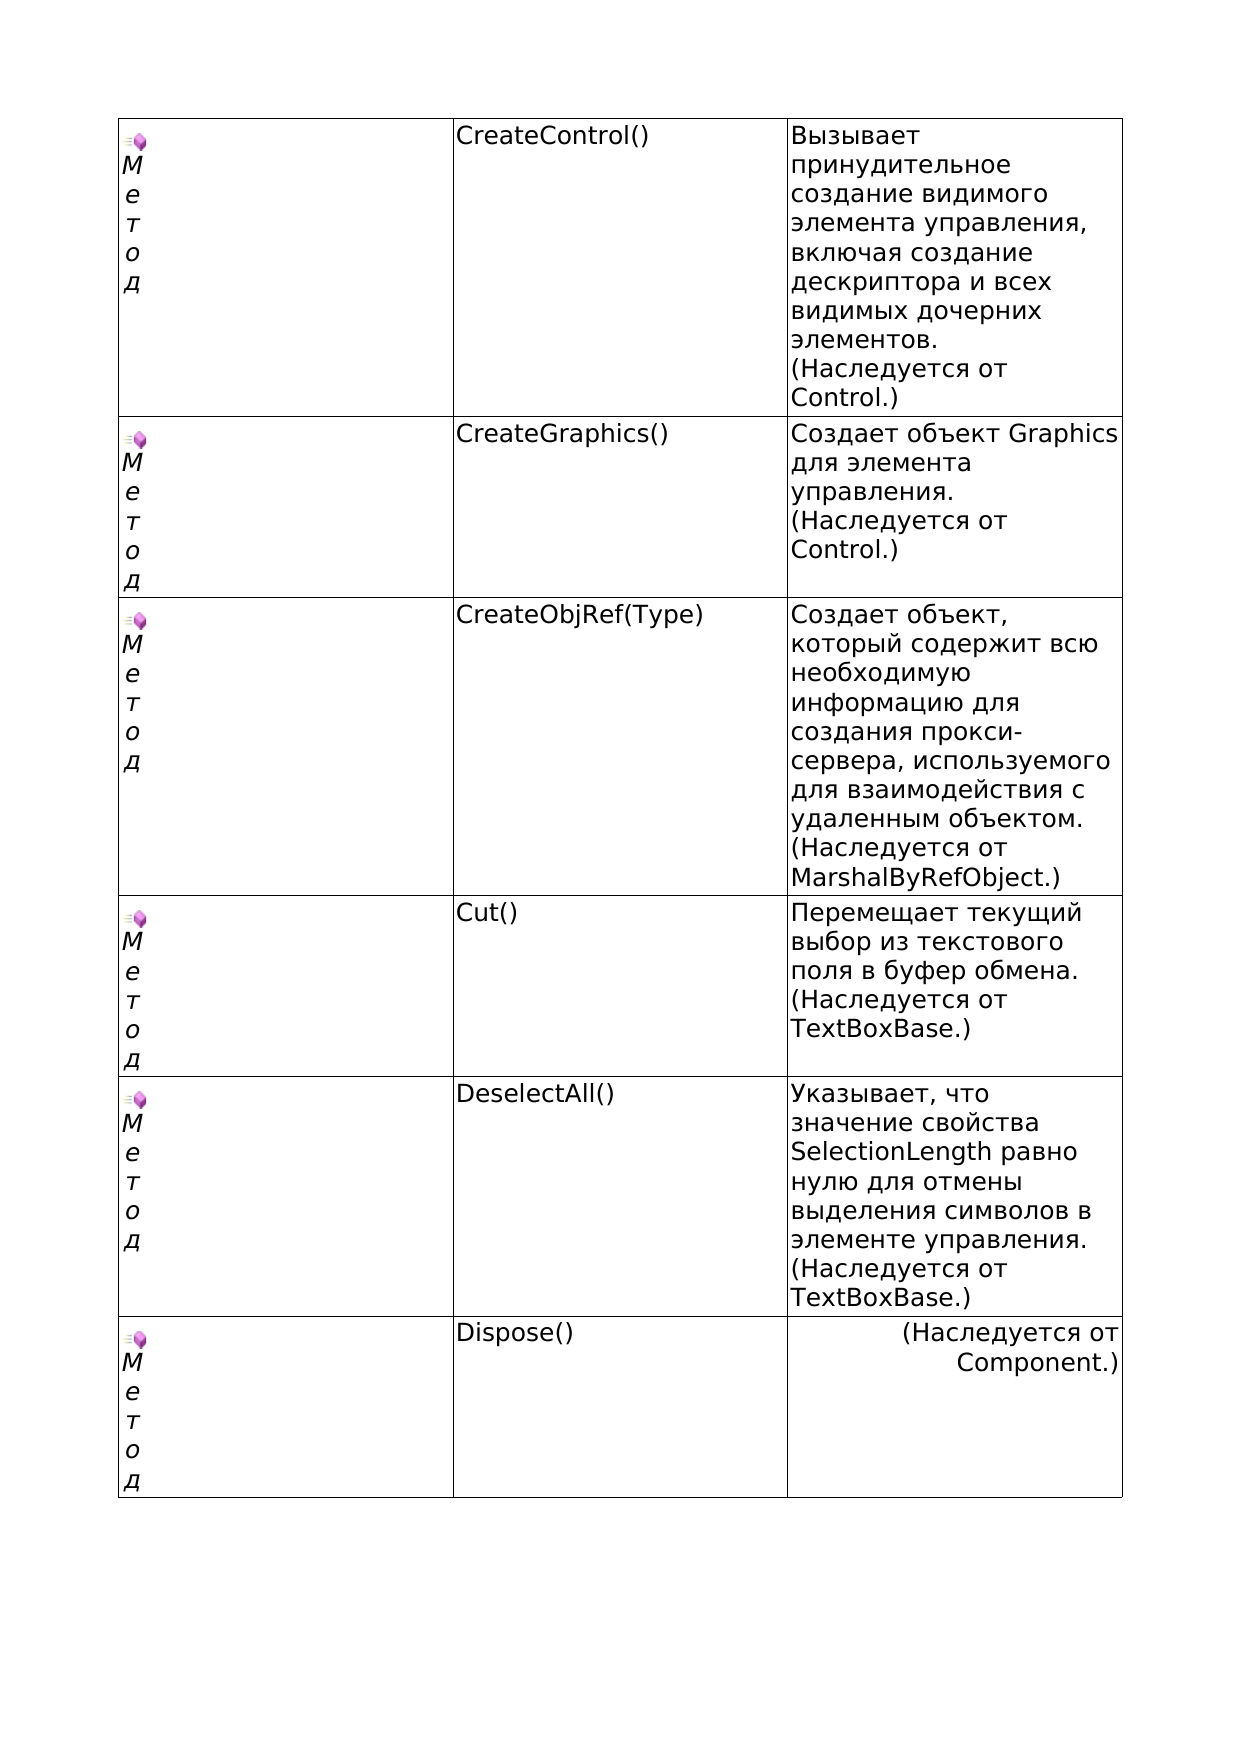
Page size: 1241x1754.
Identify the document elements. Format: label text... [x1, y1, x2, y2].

picture [121, 133, 147, 151]
table_cell [119, 598, 453, 895]
table_cell Перемещает текущий выбор из текстового поля в буфер обмена. (Наследуется от TextBoxBase.) [788, 896, 1122, 1076]
table_cell [119, 1317, 453, 1497]
table_cell DeselectAll() [454, 1077, 787, 1316]
table_cell Вызывает принудительное создание видимого элемента управления, включая создание дескриптора и всех видимых дочерних элементов. (Наследуется от Control.) [788, 119, 1122, 416]
picture [121, 910, 147, 928]
picture [121, 1091, 147, 1109]
picture [121, 1331, 147, 1349]
table_cell [119, 1077, 453, 1316]
picture [121, 431, 147, 449]
table_cell [119, 417, 453, 597]
table_cell Cut() [454, 896, 787, 1076]
table_cell Создает объект Graphics для элемента управления. (Наследуется от Control.) [788, 417, 1122, 597]
table_cell Создает объект, который содержит всю необходимую информацию для создания прокси-сервера, используемого для взаимодействия с удаленным объектом. (Наследуется от MarshalByRefObject.) [788, 598, 1122, 895]
table_cell Указывает, что значение свойства SelectionLength равно нулю для отмены выделения символов в элементе управления. (Наследуется от TextBoxBase.) [788, 1077, 1122, 1316]
table_cell [119, 896, 453, 1076]
table_cell CreateControl() [454, 119, 787, 416]
table_cell CreateObjRef(Type) [454, 598, 787, 895]
table_cell (Наследуется от Component.) [788, 1317, 1122, 1497]
picture [121, 612, 147, 630]
table_cell [119, 119, 453, 416]
table_cell CreateGraphics() [454, 417, 787, 597]
table_cell Dispose() [454, 1317, 787, 1497]
